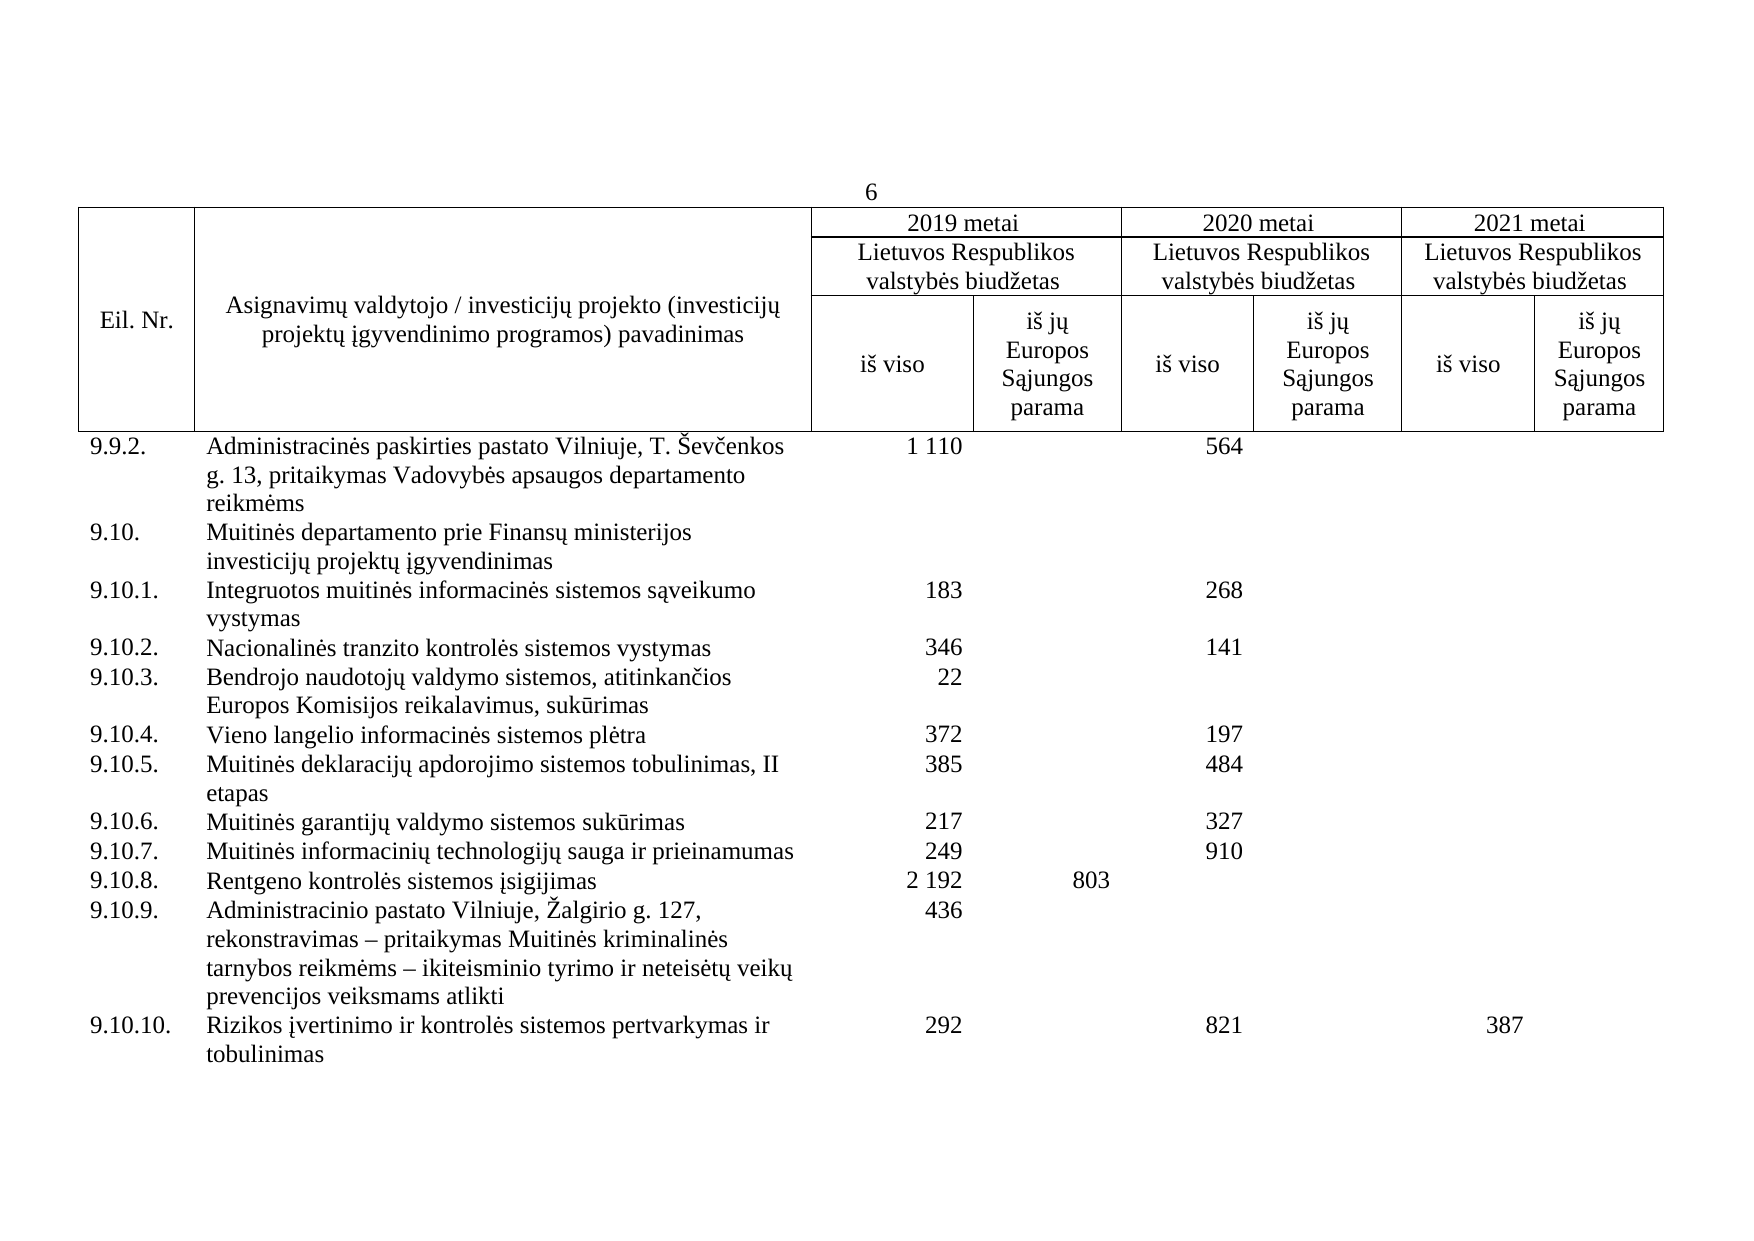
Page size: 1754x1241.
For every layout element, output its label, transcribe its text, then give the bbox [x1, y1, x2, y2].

table_cell 821 [1121, 1010, 1254, 1068]
table_cell [1254, 806, 1402, 836]
table_cell Rizikos įvertinimo ir kontrolės sistemos pertvarkymas ir tobulinimas [195, 1010, 811, 1068]
table_cell [1402, 575, 1534, 632]
table_cell 183 [811, 575, 973, 632]
table_cell 9.10.10. [79, 1010, 195, 1068]
table_cell [1535, 719, 1664, 749]
table_cell Vieno langelio informacinės sistemos plėtra [195, 719, 811, 749]
table_cell iš viso [1122, 296, 1253, 431]
table_cell [1402, 806, 1534, 836]
table_cell 9.10.3. [79, 662, 195, 719]
table_cell [1402, 866, 1534, 895]
table_cell [1402, 432, 1534, 517]
table_cell [973, 806, 1121, 836]
table_cell [973, 575, 1121, 632]
table_cell [1121, 517, 1254, 575]
table_cell [973, 517, 1121, 575]
table_cell [1254, 575, 1402, 632]
table_cell 9.10.6. [79, 806, 195, 836]
table_cell Muitinės garantijų valdymo sistemos sukūrimas [195, 806, 811, 836]
table_cell 22 [811, 662, 973, 719]
table_cell Rentgeno kontrolės sistemos įsigijimas [195, 866, 811, 895]
table_cell 141 [1121, 632, 1254, 662]
table_header 2020 metai [1122, 208, 1401, 236]
table_cell [1121, 895, 1254, 1010]
table_cell 327 [1121, 806, 1254, 836]
table_cell 387 [1402, 1010, 1534, 1068]
table_cell [1254, 1010, 1402, 1068]
table_cell [1402, 662, 1534, 719]
table_cell [1254, 866, 1402, 895]
table_cell [973, 662, 1121, 719]
table_cell 9.10.1. [79, 575, 195, 632]
table_cell 9.10.5. [79, 749, 195, 806]
table_cell [1535, 895, 1664, 1010]
table_cell [973, 1010, 1121, 1068]
table_cell [1402, 895, 1534, 1010]
table_cell 385 [811, 749, 973, 806]
table_cell 1 110 [811, 432, 973, 517]
table_cell [973, 432, 1121, 517]
table_cell [973, 895, 1121, 1010]
table_cell 564 [1121, 432, 1254, 517]
table_cell 249 [811, 836, 973, 866]
table_cell 9.9.2. [79, 432, 195, 517]
table_cell [1535, 806, 1664, 836]
table_cell [811, 517, 973, 575]
table_cell iš jų Europos Sąjungos parama [974, 296, 1121, 431]
table_cell [1535, 432, 1664, 517]
table_cell [1535, 662, 1664, 719]
table_cell Lietuvos Respublikos valstybės biudžetas [1122, 238, 1401, 295]
table_cell 9.10.8. [79, 866, 195, 895]
table_header 2021 metai [1402, 208, 1663, 236]
table_cell [1254, 895, 1402, 1010]
table_cell 9.10.2. [79, 632, 195, 662]
table_cell iš viso [812, 296, 973, 431]
table_cell [1535, 575, 1664, 632]
table_cell 436 [811, 895, 973, 1010]
table_cell 9.10.4. [79, 719, 195, 749]
table_cell [1121, 662, 1254, 719]
table_cell 346 [811, 632, 973, 662]
table_cell Lietuvos Respublikos valstybės biudžetas [812, 238, 1121, 295]
table_cell [1402, 749, 1534, 806]
table_cell [1402, 836, 1534, 866]
table_cell 9.10.7. [79, 836, 195, 866]
table_cell Muitinės departamento prie Finansų ministerijos investicijų projektų įgyvendinimas [195, 517, 811, 575]
table_cell 197 [1121, 719, 1254, 749]
table_cell [1254, 749, 1402, 806]
table_header 2019 metai [812, 208, 1121, 236]
table_cell Bendrojo naudotojų valdymo sistemos, atitinkančios Europos Komisijos reikalavimus, sukūrimas [195, 662, 811, 719]
table_cell [1254, 719, 1402, 749]
table_header Asignavimų valdytojo / investicijų projekto (investicijų projektų įgyvendinimo programos) pavadinimas [195, 208, 811, 431]
table_cell 484 [1121, 749, 1254, 806]
table_cell [1254, 836, 1402, 866]
table_cell [973, 749, 1121, 806]
table_cell 9.10. [79, 517, 195, 575]
table_cell Nacionalinės tranzito kontrolės sistemos vystymas [195, 632, 811, 662]
table_cell [1535, 517, 1664, 575]
table_cell 268 [1121, 575, 1254, 632]
table_cell Integruotos muitinės informacinės sistemos sąveikumo vystymas [195, 575, 811, 632]
table_cell [1535, 1010, 1664, 1068]
table_cell 372 [811, 719, 973, 749]
table_cell [1254, 662, 1402, 719]
table_cell Administracinio pastato Vilniuje, Žalgirio g. 127, rekonstravimas – pritaikymas Muitinės kriminalinės tarnybos reikmėms – ikiteisminio tyrimo ir neteisėtų veikų prevencijos veiksmams atlikti [195, 895, 811, 1010]
table_cell Muitinės informacinių technologijų sauga ir prieinamumas [195, 836, 811, 866]
table_cell [1535, 836, 1664, 866]
table_cell [1535, 632, 1664, 662]
table_cell 910 [1121, 836, 1254, 866]
table_cell [1535, 749, 1664, 806]
table_cell [1254, 632, 1402, 662]
table_cell [1254, 517, 1402, 575]
table_cell [1254, 432, 1402, 517]
table_cell [973, 836, 1121, 866]
table_cell [1121, 866, 1254, 895]
table_cell 803 [973, 866, 1121, 895]
table_cell Lietuvos Respublikos valstybės biudžetas [1402, 238, 1663, 295]
table_cell [973, 632, 1121, 662]
table_cell [1402, 719, 1534, 749]
table_cell iš jų Europos Sąjungos parama [1254, 296, 1401, 431]
table_header Eil. Nr. [79, 208, 194, 431]
table_cell iš jų Europos Sąjungos parama [1535, 296, 1663, 431]
table_cell iš viso [1402, 296, 1534, 431]
table_cell 292 [811, 1010, 973, 1068]
table_cell [973, 719, 1121, 749]
table_cell [1402, 517, 1534, 575]
table_cell [1402, 632, 1534, 662]
table_cell Administracinės paskirties pastato Vilniuje, T. Ševčenkos g. 13, pritaikymas Vadovybės apsaugos departamento reikmėms [195, 432, 811, 517]
table_cell 2 192 [811, 866, 973, 895]
table_cell [1535, 866, 1664, 895]
table_cell Muitinės deklaracijų apdorojimo sistemos tobulinimas, II etapas [195, 749, 811, 806]
table_cell 9.10.9. [79, 895, 195, 1010]
table_cell 217 [811, 806, 973, 836]
